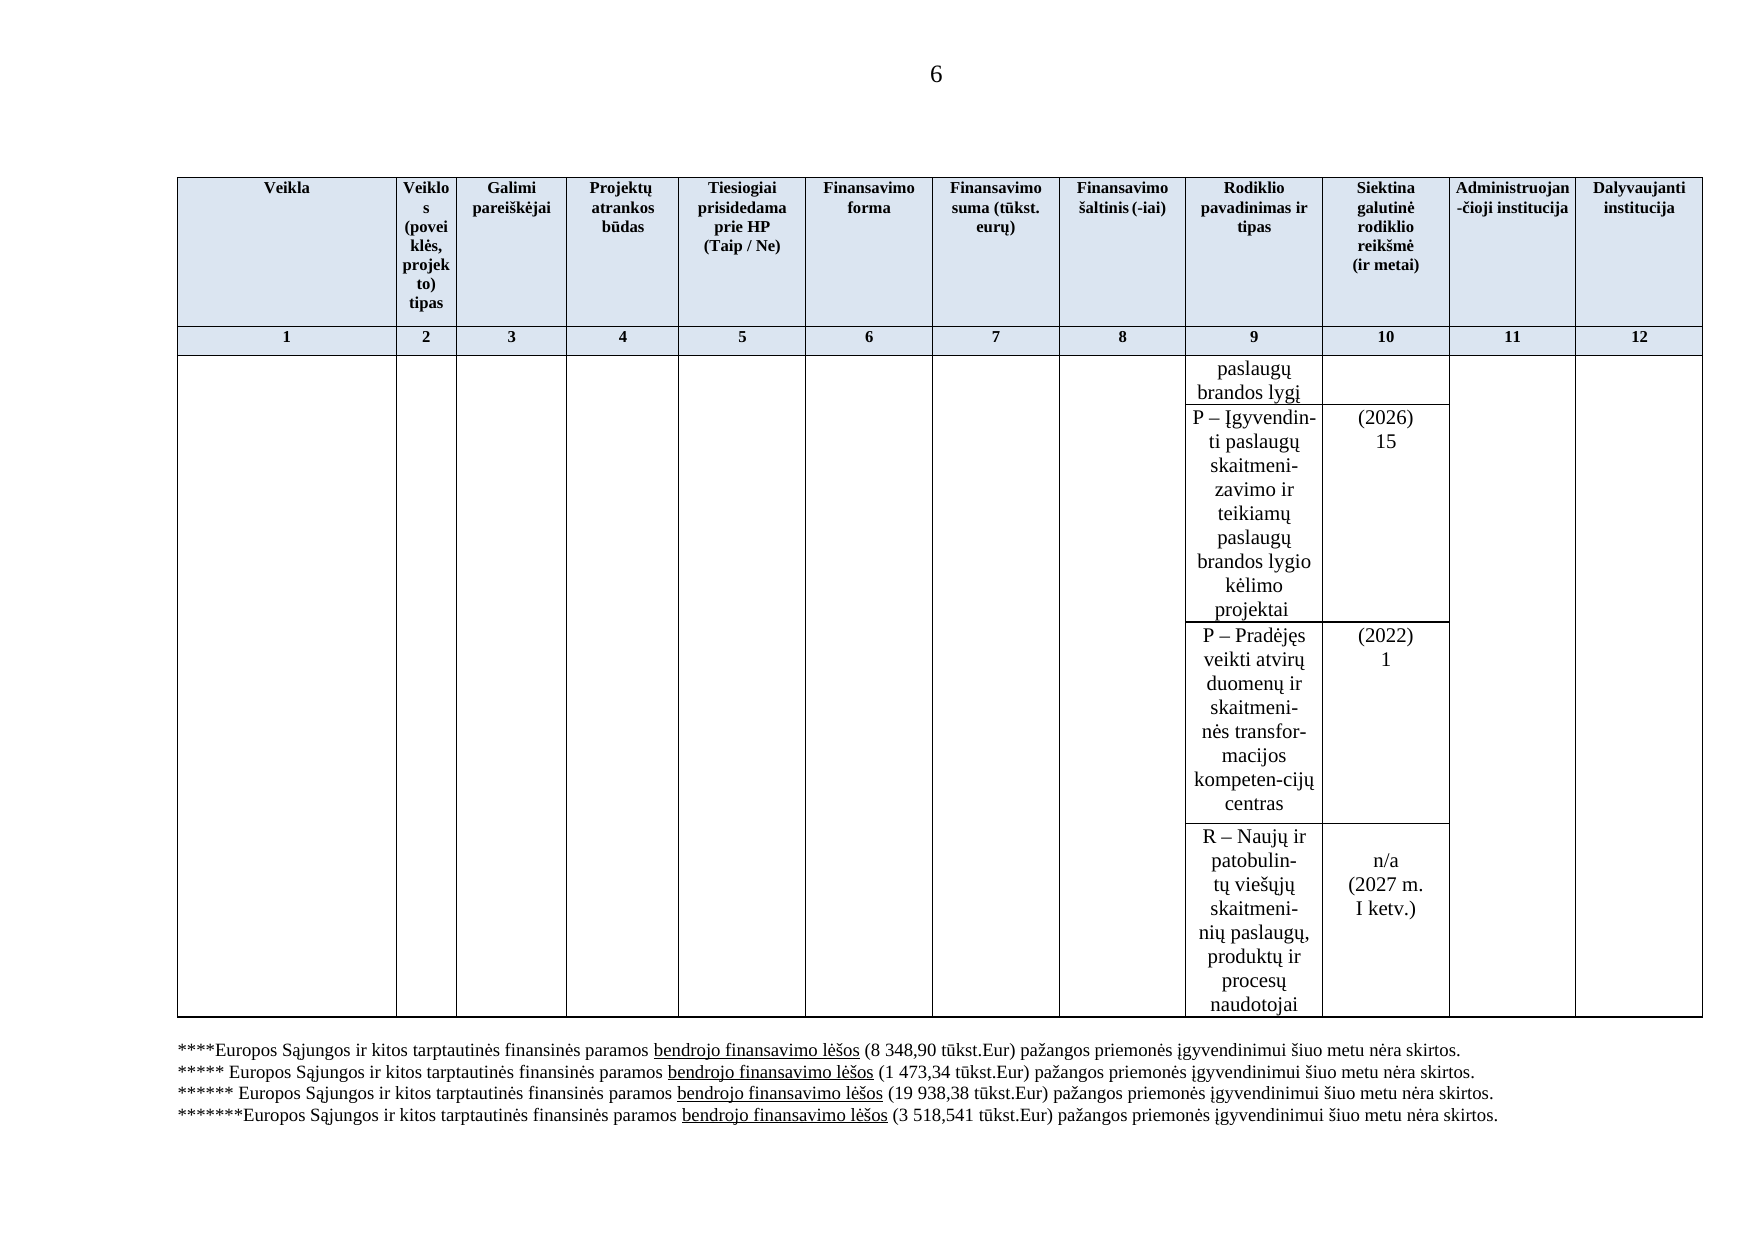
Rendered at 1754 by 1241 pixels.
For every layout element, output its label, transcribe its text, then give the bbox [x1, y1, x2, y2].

table_cell [178, 356, 396, 1016]
table_cell 7 [933, 327, 1059, 355]
text ***** Europos Sąjungos ir kitos tarptautinės finansinės paramos bendrojo finansavimo lėšos (1 473,34 tūkst.Eur) pažangos priemonės įgyvendinimui šiuo metu nėra skirtos. [177, 1061, 1695, 1082]
table_cell (2022) 1 [1323, 623, 1449, 823]
table_cell [1703, 621, 1708, 823]
table_cell 8 [1060, 327, 1185, 355]
table_cell [1703, 326, 1708, 355]
table_cell P – Pradėjęs veikti atvirų duomenų ir skaitmeni- nės transfor- macijos kompeten-cijų centras [1186, 623, 1322, 823]
table_cell [1703, 355, 1708, 404]
table_cell (2026) 15 [1323, 405, 1449, 621]
table_cell 5 [679, 327, 805, 355]
table_cell 2 [397, 327, 456, 355]
text ****Europos Sąjungos ir kitos tarptautinės finansinės paramos bendrojo finansavimo lėšos (8 348,90 tūkst.Eur) pažangos priemonės įgyvendinimui šiuo metu nėra skirtos. [177, 1039, 1695, 1061]
table_header Dalyvaujanti institucija [1576, 178, 1702, 326]
table_header Veiklos (poveiklės, projekto) tipas [397, 178, 456, 326]
table_header Finansavimo šaltinis (-iai) [1060, 178, 1185, 326]
table_header Administruojan-čioji institucija [1450, 178, 1575, 326]
table_cell [806, 356, 932, 1016]
table_cell 12 [1576, 327, 1702, 355]
table_cell [567, 356, 678, 1016]
table_cell [457, 356, 566, 1016]
table_header Rodiklio pavadinimas ir tipas [1186, 178, 1322, 326]
table_cell 11 [1450, 327, 1575, 355]
table_cell [1060, 356, 1185, 1016]
table_cell paslaugų brandos lygį [1186, 356, 1322, 404]
table_cell [1450, 356, 1575, 1016]
table_cell [679, 356, 805, 1016]
table_cell [933, 356, 1059, 1016]
table_header Siektina galutinė rodiklio reikšmė (ir metai) [1323, 178, 1449, 326]
table_cell [397, 356, 456, 1016]
table_cell n/a (2027 m. I ketv.) [1323, 824, 1449, 1016]
table_header [1703, 177, 1708, 326]
table_header Projektų atrankos būdas [567, 178, 678, 326]
table_cell 10 [1323, 327, 1449, 355]
table_header Galimi pareiškėjai [457, 178, 566, 326]
table_header Finansavimo suma (tūkst. eurų) [933, 178, 1059, 326]
table_cell [1323, 356, 1449, 404]
text *******Europos Sąjungos ir kitos tarptautinės finansinės paramos bendrojo finansavimo lėšos (3 518,541 tūkst.Eur) pažangos priemonės įgyvendinimui šiuo metu nėra skirtos. [177, 1104, 1695, 1125]
table_cell 9 [1186, 327, 1322, 355]
table_cell R – Naujų ir patobulin- tų viešųjų skaitmeni- nių paslaugų, produktų ir procesų naudotojai [1186, 824, 1322, 1016]
table_cell 4 [567, 327, 678, 355]
table_cell [1703, 404, 1708, 621]
table_cell [1703, 823, 1708, 1016]
table_cell 6 [806, 327, 932, 355]
table_header Finansavimo forma [806, 178, 932, 326]
table_cell 3 [457, 327, 566, 355]
table_cell [1576, 356, 1702, 1016]
table_cell P – Įgyvendin-ti paslaugų skaitmeni-zavimo ir teikiamų paslaugų brandos lygio kėlimo projektai [1186, 405, 1322, 621]
table_header Veikla [178, 178, 396, 326]
table_header Tiesiogiai prisidedama prie HP (Taip / Ne) [679, 178, 805, 326]
text ****** Europos Sąjungos ir kitos tarptautinės finansinės paramos bendrojo finansavimo lėšos (19 938,38 tūkst.Eur) pažangos priemonės įgyvendinimui šiuo metu nėra skirtos. [177, 1082, 1695, 1104]
table_cell 1 [178, 327, 396, 355]
